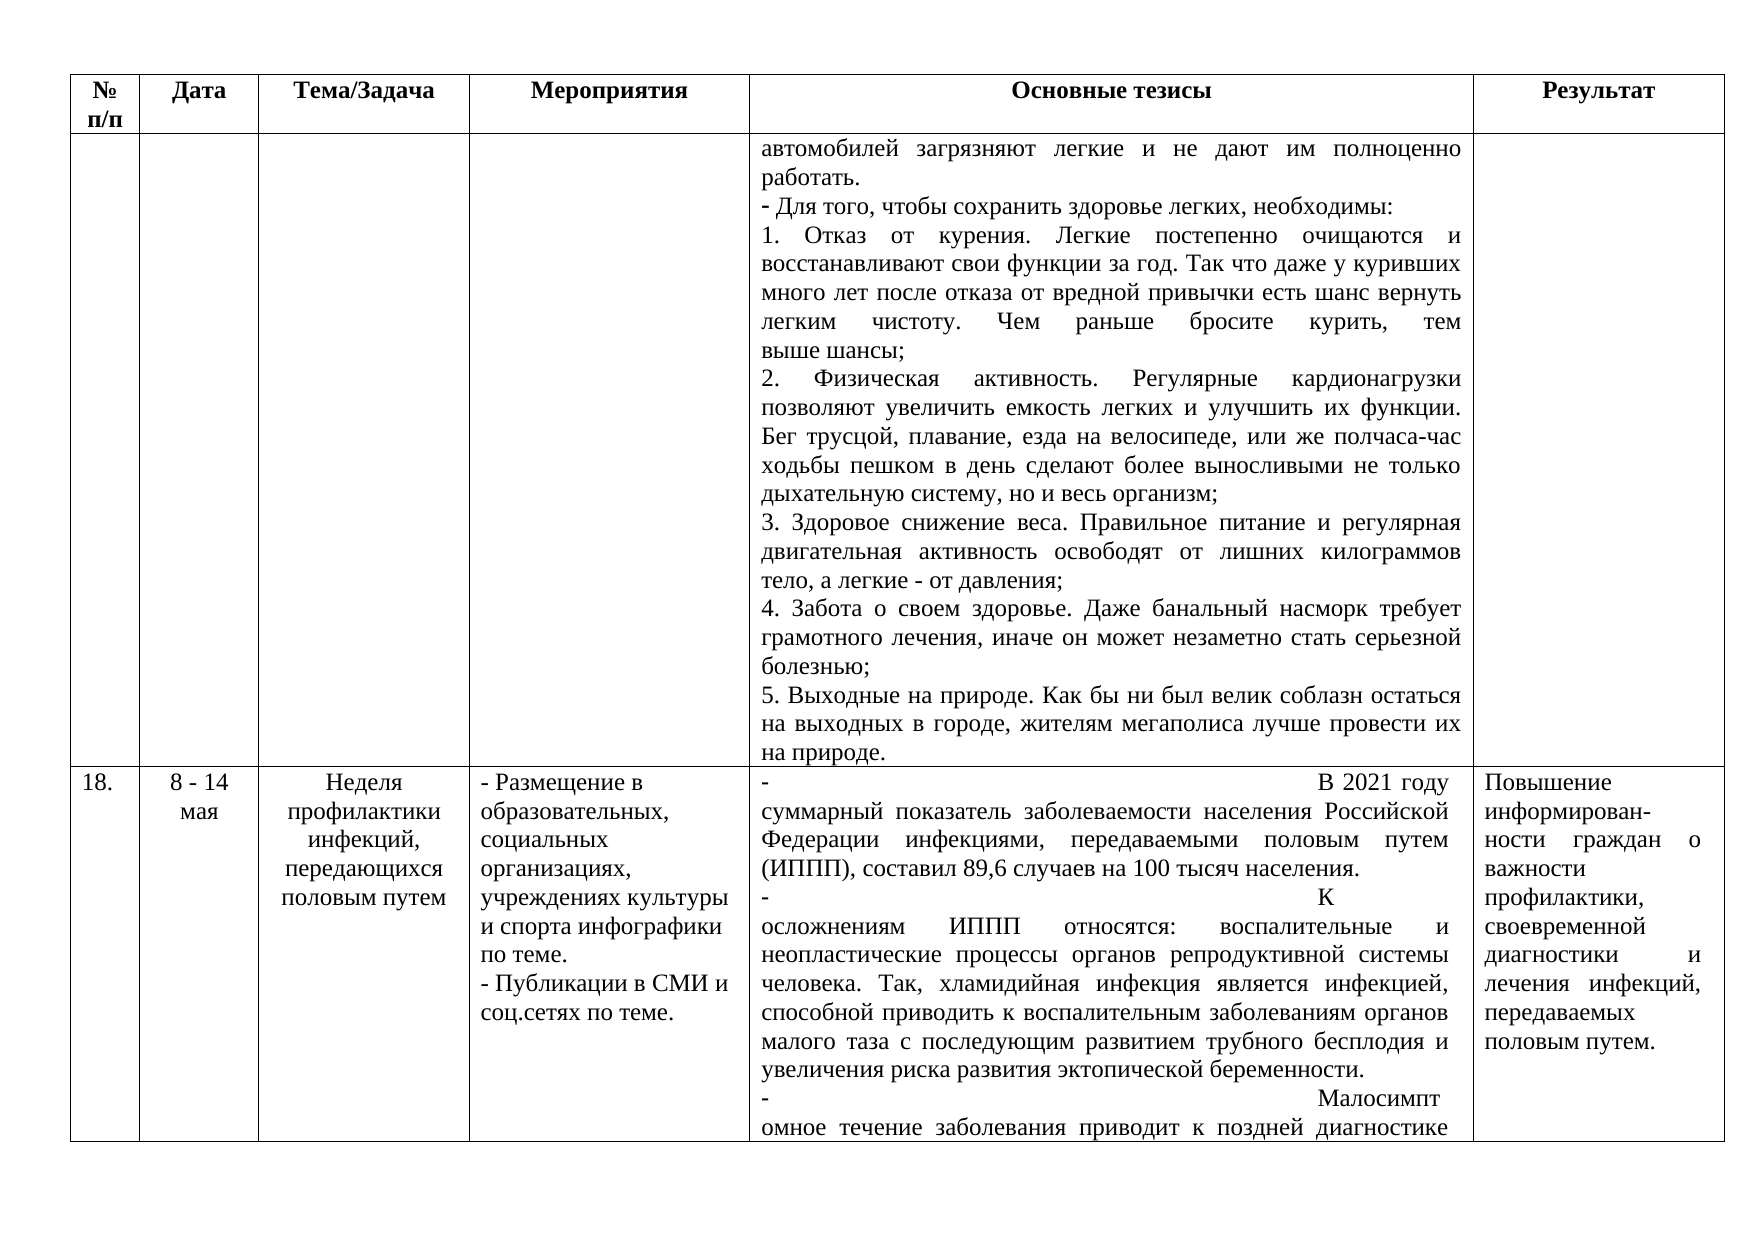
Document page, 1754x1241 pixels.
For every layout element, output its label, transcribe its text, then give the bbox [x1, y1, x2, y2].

table_header № п/п [71, 75, 139, 132]
table_header Тема/Задача [259, 75, 469, 132]
table_cell - Размещение в образовательных, социальных организациях, учреждениях культуры и спорта инфографики по теме. - Публикации в СМИ и соц.сетях по теме. [470, 767, 749, 1141]
table_cell [470, 134, 749, 766]
table_header Основные тезисы [750, 75, 1473, 132]
table_cell Неделя профилактики инфекций, передающихся половым путем [259, 767, 469, 1141]
table_cell [71, 767, 139, 1141]
table_header Мероприятия [470, 75, 749, 132]
table_cell В 2021 году суммарный показатель заболеваемости населения Российской Федерации инфекциями, передаваемыми половым путем (ИППП), составил 89,6 случаев на 100 тысяч населения. К осложнениям ИППП относятся: воспалительные и неопластические процессы органов репродуктивной системы человека. Так, хламидийная инфекция является инфекцией, способной приводить к воспалительным заболеваниям органов малого таза с последующим развитием трубного бесплодия и увеличения риска развития эктопической беременности. Малосимптомное течение заболевания приводит к поздней диагностике [750, 767, 1473, 1141]
table_cell 8 - 14 мая [140, 767, 258, 1141]
table_cell [259, 134, 469, 766]
table_cell [140, 134, 258, 766]
table_cell [1474, 134, 1724, 766]
table_header Результат [1474, 75, 1724, 132]
table_cell автомобилей загрязняют легкие и не дают им полноценно работать.  Для того, чтобы сохранить здоровье легких, необходимы: 1. Отказ от курения. Легкие постепенно очищаются и восстанавливают свои функции за год. Так что даже у куривших много лет после отказа от вредной привычки есть шанс вернуть легким чистоту. Чем раньше бросите курить, тем выше шансы; 2. Физическая активность. Регулярные кардионагрузки позволяют увеличить емкость легких и улучшить их функции. Бег трусцой, плавание, езда на велосипеде, или же полчаса-час ходьбы пешком в день сделают более выносливыми не только дыхательную систему, но и весь организм; 3. Здоровое снижение веса. Правильное питание и регулярная двигательная активность освободят от лишних килограммов тело, а легкие - от давления; 4. Забота о своем здоровье. Даже банальный насморк требует грамотного лечения, иначе он может незаметно стать серьезной болезнью; 5. Выходные на природе. Как бы ни был велик соблазн остаться на выходных в городе, жителям мегаполиса лучше провести их на природе. [750, 134, 1473, 766]
table_cell Повышение информирован-ности граждан о важности профилактики, своевременной диагностики и лечения инфекций, передаваемых половым путем. [1474, 767, 1724, 1141]
table_cell [71, 134, 139, 766]
table_header Дата [140, 75, 258, 132]
